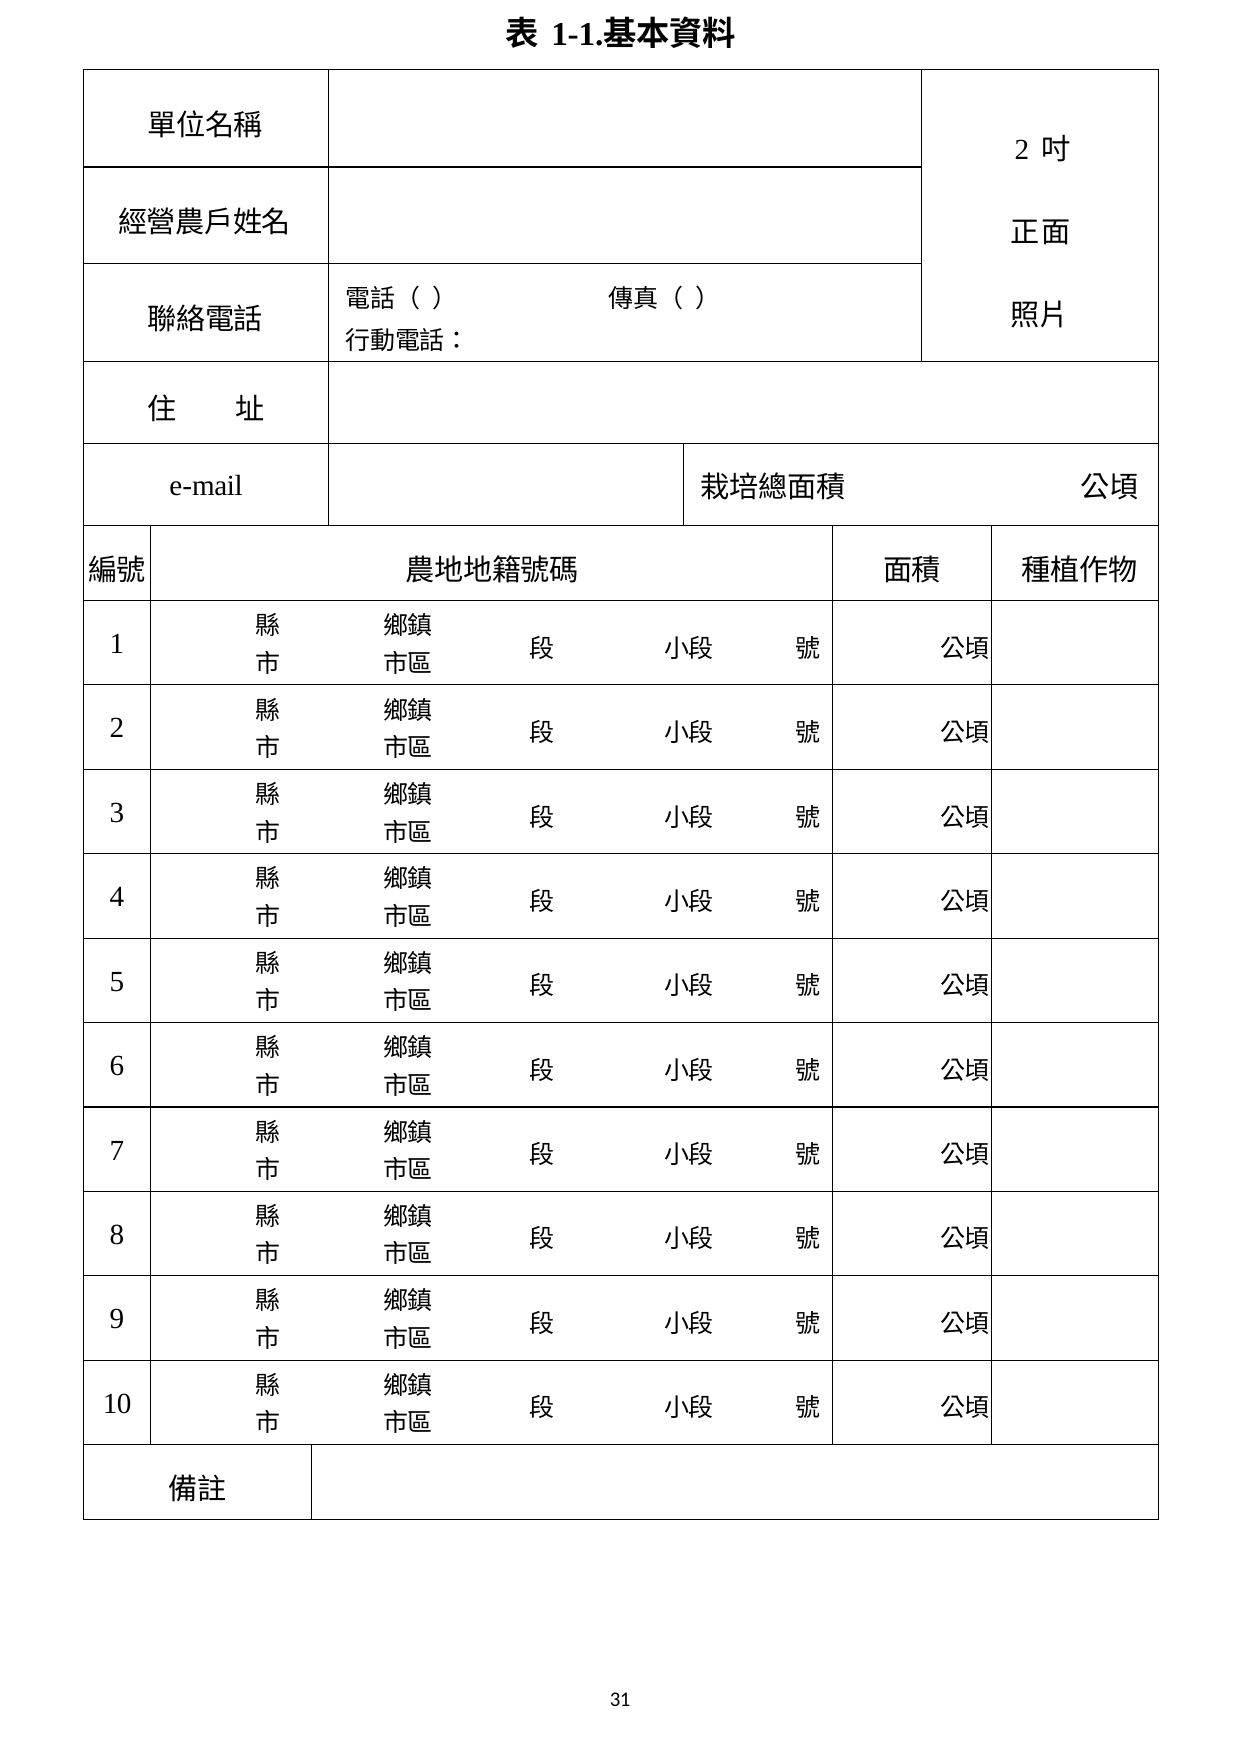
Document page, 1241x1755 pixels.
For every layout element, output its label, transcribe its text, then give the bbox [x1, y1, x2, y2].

table_cell [312, 1361, 328, 1444]
table_cell 小段 [609, 770, 754, 853]
table_cell 公頃 [833, 1192, 991, 1275]
table_cell 段 [481, 685, 609, 769]
table_cell 公頃 [833, 854, 991, 938]
table_cell 聯絡電話 [84, 264, 328, 361]
table_cell 10 [84, 1361, 150, 1444]
table_cell [992, 1023, 1158, 1106]
table_cell 鄉鎮市區 [328, 1276, 481, 1359]
table_cell 號 [754, 685, 832, 769]
table_cell 3 [84, 770, 150, 853]
table_cell 農地地籍號碼 [151, 526, 832, 600]
table_cell 8 [84, 1192, 150, 1275]
table_cell 鄉鎮市區 [328, 770, 481, 853]
table_cell 號 [754, 1276, 832, 1359]
table_cell 號 [754, 601, 832, 684]
table_cell 號 [754, 939, 832, 1022]
table_cell 經營農戶姓名 [84, 168, 328, 263]
table_cell 縣市 [151, 1276, 312, 1359]
table_cell 小段 [609, 939, 754, 1022]
table_cell 1 [84, 601, 150, 684]
table_cell e-mail [84, 444, 328, 525]
table_cell [992, 854, 1158, 938]
table_cell [312, 939, 328, 1022]
table_cell 栽培總面積 公頃 [684, 444, 1158, 525]
table_cell 縣市 [151, 1361, 312, 1444]
table_cell [329, 168, 921, 263]
table_cell [992, 939, 1158, 1022]
table_cell 住 址 [84, 362, 328, 443]
table_cell 號 [754, 1192, 832, 1275]
table_cell [992, 1361, 1158, 1444]
table_cell 鄉鎮市區 [328, 1023, 481, 1106]
table_cell 小段 [609, 685, 754, 769]
table_cell 公頃 [833, 770, 991, 853]
table_cell 公頃 [833, 601, 991, 684]
table_cell 公頃 [833, 685, 991, 769]
table_cell 號 [754, 854, 832, 938]
table_cell 縣市 [151, 1192, 312, 1275]
table_cell 段 [481, 854, 609, 938]
table_cell [312, 601, 328, 684]
table_cell 鄉鎮市區 [328, 854, 481, 938]
table_cell 鄉鎮市區 [328, 1192, 481, 1275]
table_cell 縣市 [151, 1023, 312, 1106]
table_cell 鄉鎮市區 [328, 939, 481, 1022]
table_cell 段 [481, 1361, 609, 1444]
table_cell 段 [481, 1108, 609, 1191]
table_cell 小段 [609, 601, 754, 684]
table_cell 小段 [609, 854, 754, 938]
table_cell 縣市 [151, 939, 312, 1022]
table_cell [312, 1445, 1158, 1519]
table_cell 段 [481, 601, 609, 684]
table_cell 縣市 [151, 854, 312, 938]
table_cell [992, 601, 1158, 684]
table_cell 小段 [609, 1023, 754, 1106]
table_cell 號 [754, 1108, 832, 1191]
table_cell 小段 [609, 1276, 754, 1359]
table_cell [992, 1108, 1158, 1191]
table_cell 段 [481, 1023, 609, 1106]
table_header 單位名稱 [84, 70, 328, 166]
table_header 2 吋正面照片 [922, 70, 1158, 361]
table_cell 鄉鎮市區 [328, 1108, 481, 1191]
table_cell [992, 1276, 1158, 1359]
table_cell 號 [754, 1023, 832, 1106]
table_cell 小段 [609, 1192, 754, 1275]
table_cell 段 [481, 939, 609, 1022]
table_cell 編號 [84, 526, 150, 600]
table_cell [992, 1192, 1158, 1275]
table_cell 7 [84, 1108, 150, 1191]
table_cell 種植作物 [992, 526, 1158, 600]
table_cell 公頃 [833, 1023, 991, 1106]
table_cell 公頃 [833, 1108, 991, 1191]
table_cell 號 [754, 1361, 832, 1444]
table_cell [312, 1192, 328, 1275]
table_cell [329, 362, 1158, 443]
table_cell [992, 685, 1158, 769]
table_cell 面積 [833, 526, 991, 600]
subtitle 表 1-1.基本資料 [48, 6, 1193, 54]
table_cell 段 [481, 1192, 609, 1275]
table_cell [312, 1108, 328, 1191]
table_cell 縣市 [151, 601, 312, 684]
table_cell 電話（ ） 傳真（ ）行動電話： [329, 264, 921, 361]
table_cell 縣市 [151, 685, 312, 769]
table_cell 號 [754, 770, 832, 853]
table_cell [992, 770, 1158, 853]
table_cell [329, 444, 683, 525]
table_cell 4 [84, 854, 150, 938]
table_cell 公頃 [833, 939, 991, 1022]
table_cell 鄉鎮市區 [328, 685, 481, 769]
table_cell [312, 1276, 328, 1359]
table_cell 公頃 [833, 1276, 991, 1359]
table_cell 小段 [609, 1108, 754, 1191]
table_cell [312, 685, 328, 769]
table_cell 段 [481, 770, 609, 853]
table_cell 小段 [609, 1361, 754, 1444]
table_cell 鄉鎮市區 [328, 601, 481, 684]
table_header [329, 70, 921, 166]
table_cell 備註 [84, 1445, 311, 1519]
table_cell 9 [84, 1276, 150, 1359]
table_cell 鄉鎮市區 [328, 1361, 481, 1444]
table_cell 縣市 [151, 1108, 312, 1191]
table_cell 公頃 [833, 1361, 991, 1444]
table_cell 段 [481, 1276, 609, 1359]
table_cell [312, 854, 328, 938]
table_cell 2 [84, 685, 150, 769]
table_cell [312, 1023, 328, 1106]
table_cell 縣市 [151, 770, 312, 853]
table_cell 6 [84, 1023, 150, 1106]
table_cell [312, 770, 328, 853]
table_cell 5 [84, 939, 150, 1022]
